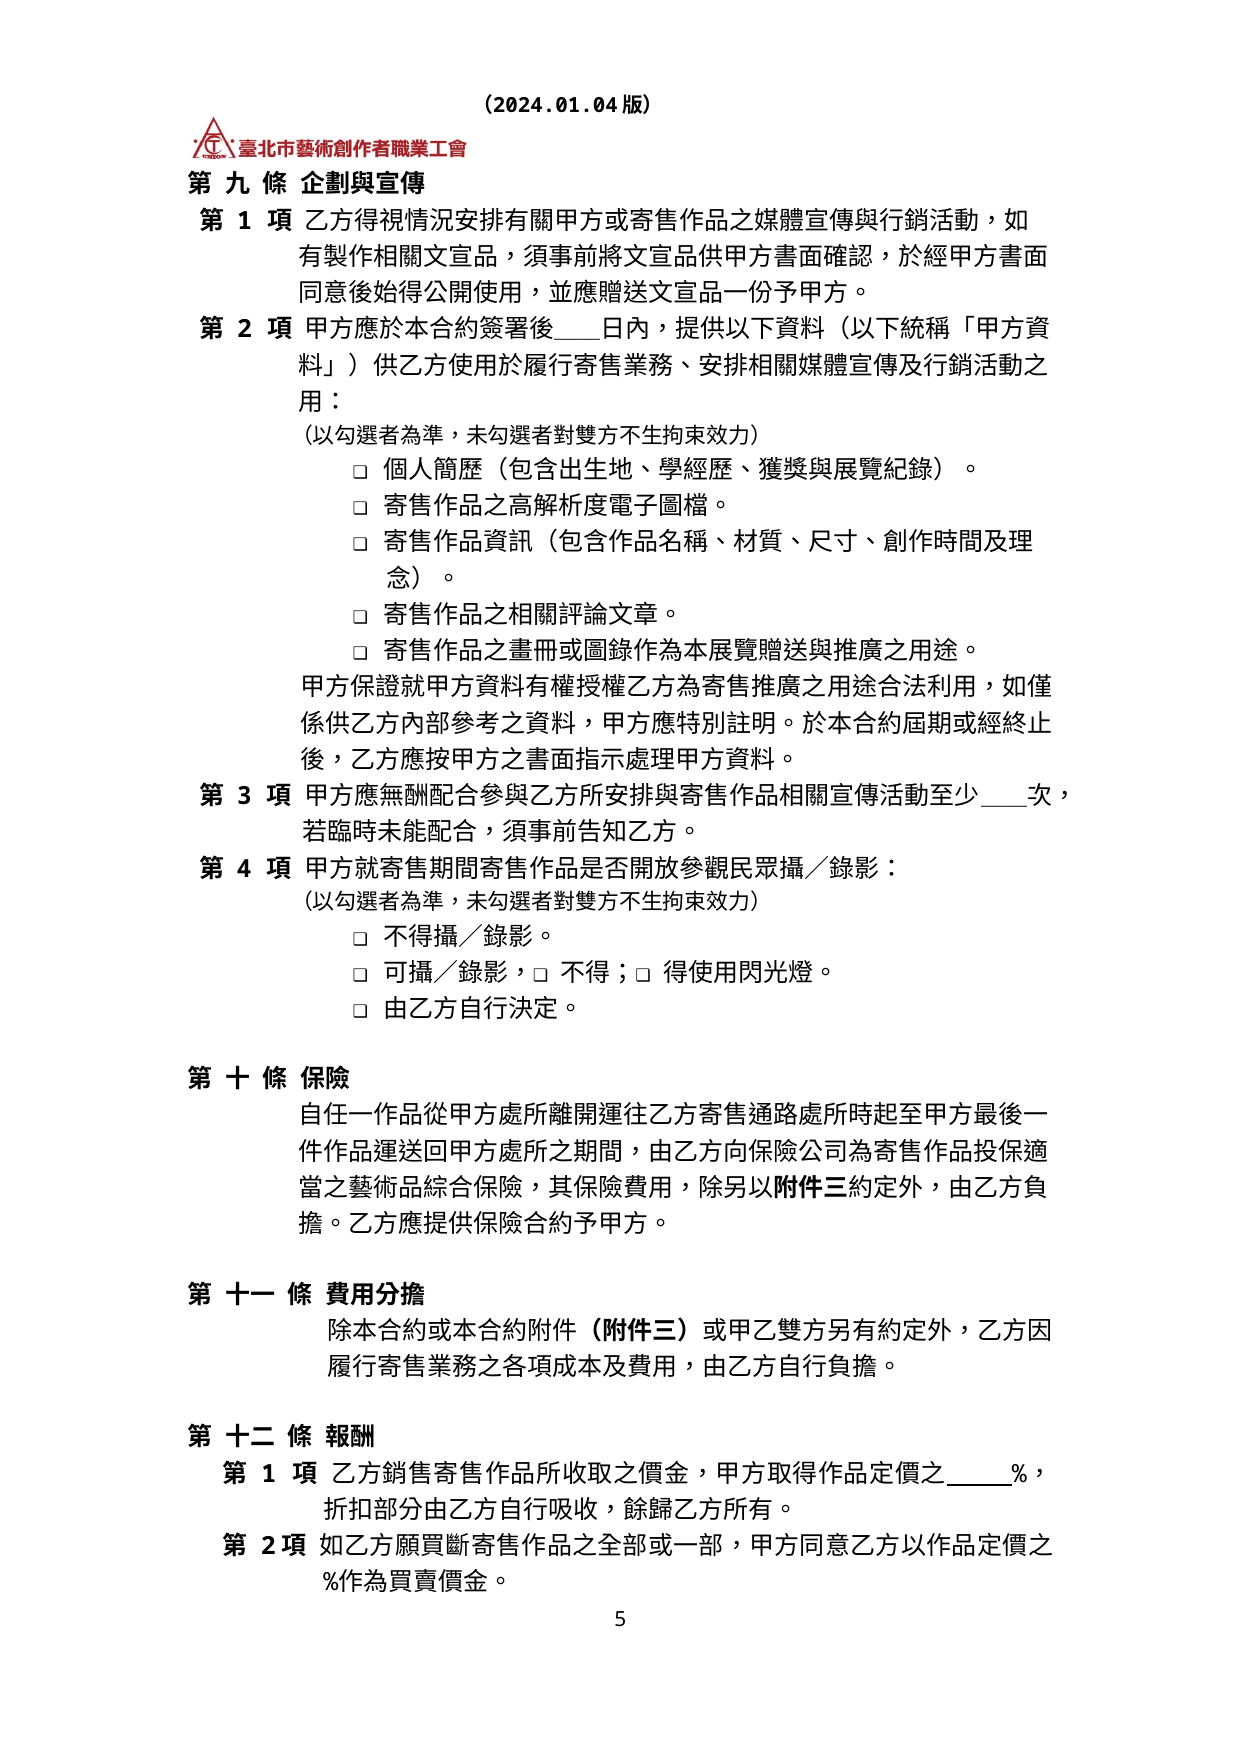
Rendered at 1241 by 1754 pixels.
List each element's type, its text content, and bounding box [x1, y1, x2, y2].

text 第 十 條 保險 [187, 1059, 1053, 1095]
text ❏ 個人簡歷（包含出生地、學經歷、獲獎與展覽紀錄）。 [353, 449, 1053, 486]
text 第 九 條 企劃與宣傳 [187, 164, 1053, 200]
text ❏ 寄售作品之高解析度電子圖檔。 [353, 486, 1053, 522]
text 甲方保證就甲方資料有權授權乙方為寄售推廣之用途合法利用，如僅係供乙方內部參考之資料，甲方應特別註明。於本合約屆期或經終止後，乙方應按甲方之書面指示處理甲方資料。 [300, 667, 1053, 776]
text ❏ 可攝／錄影，❏ 不得；❏ 得使用閃光燈。 [310, 952, 1053, 988]
text ❏ 寄售作品之畫冊或圖錄作為本展覽贈送與推廣之用途。 [353, 631, 1053, 667]
text 第 4 項 甲方就寄售期間寄售作品是否開放參觀民眾攝／錄影： [199, 848, 1053, 884]
text 第 2項 如乙方願買斷寄售作品之全部或一部，甲方同意乙方以作品定價之 %作為買賣價金。 [222, 1526, 1053, 1598]
text 第 1 項 乙方銷售寄售作品所收取之價金，甲方取得作品定價之 %，折扣部分由乙方自行吸收，餘歸乙方所有。 [222, 1453, 1053, 1526]
text ❏ 寄售作品之相關評論文章。 [353, 594, 1053, 631]
text ❏ 由乙方自行決定。 [310, 988, 1053, 1025]
text 第 1 項 乙方得視情況安排有關甲方或寄售作品之媒體宣傳與行銷活動，如有製作相關文宣品，須事前將文宣品供甲方書面確認，於經甲方書面同意後始得公開使用，並應贈送文宣品一份予甲方。 [199, 200, 1053, 309]
text 第 2 項 甲方應於本合約簽署後＿＿日內，提供以下資料（以下統稱「甲方資料」）供乙方使用於履行寄售業務、安排相關媒體宣傳及行銷活動之用： [199, 309, 1053, 418]
text 第 十一 條 費用分擔 [187, 1274, 1053, 1310]
text 自任一作品從甲方處所離開運往乙方寄售通路處所時起至甲方最後一件作品運送回甲方處所之期間，由乙方向保險公司為寄售作品投保適當之藝術品綜合保險，其保險費用，除另以附件三約定外，由乙方負擔。乙方應提供保險合約予甲方。 [298, 1095, 1053, 1240]
text 第 3 項 甲方應無酬配合參與乙方所安排與寄售作品相關宣傳活動至少＿＿次，若臨時未能配合，須事前告知乙方。 [199, 776, 1053, 848]
text （以勾選者為準，未勾選者對雙方不生拘束效力） [291, 884, 1053, 916]
text （以勾選者為準，未勾選者對雙方不生拘束效力） [291, 418, 1053, 449]
text ❏ 不得攝／錄影。 [310, 916, 1053, 952]
text 第 十二 條 報酬 [187, 1417, 1053, 1453]
text 除本合約或本合約附件（附件三）或甲乙雙方另有約定外，乙方因履行寄售業務之各項成本及費用，由乙方自行負擔。 [327, 1310, 1053, 1383]
text ❏ 寄售作品資訊（包含作品名稱、材質、尺寸、創作時間及理念）。 [353, 522, 1053, 594]
